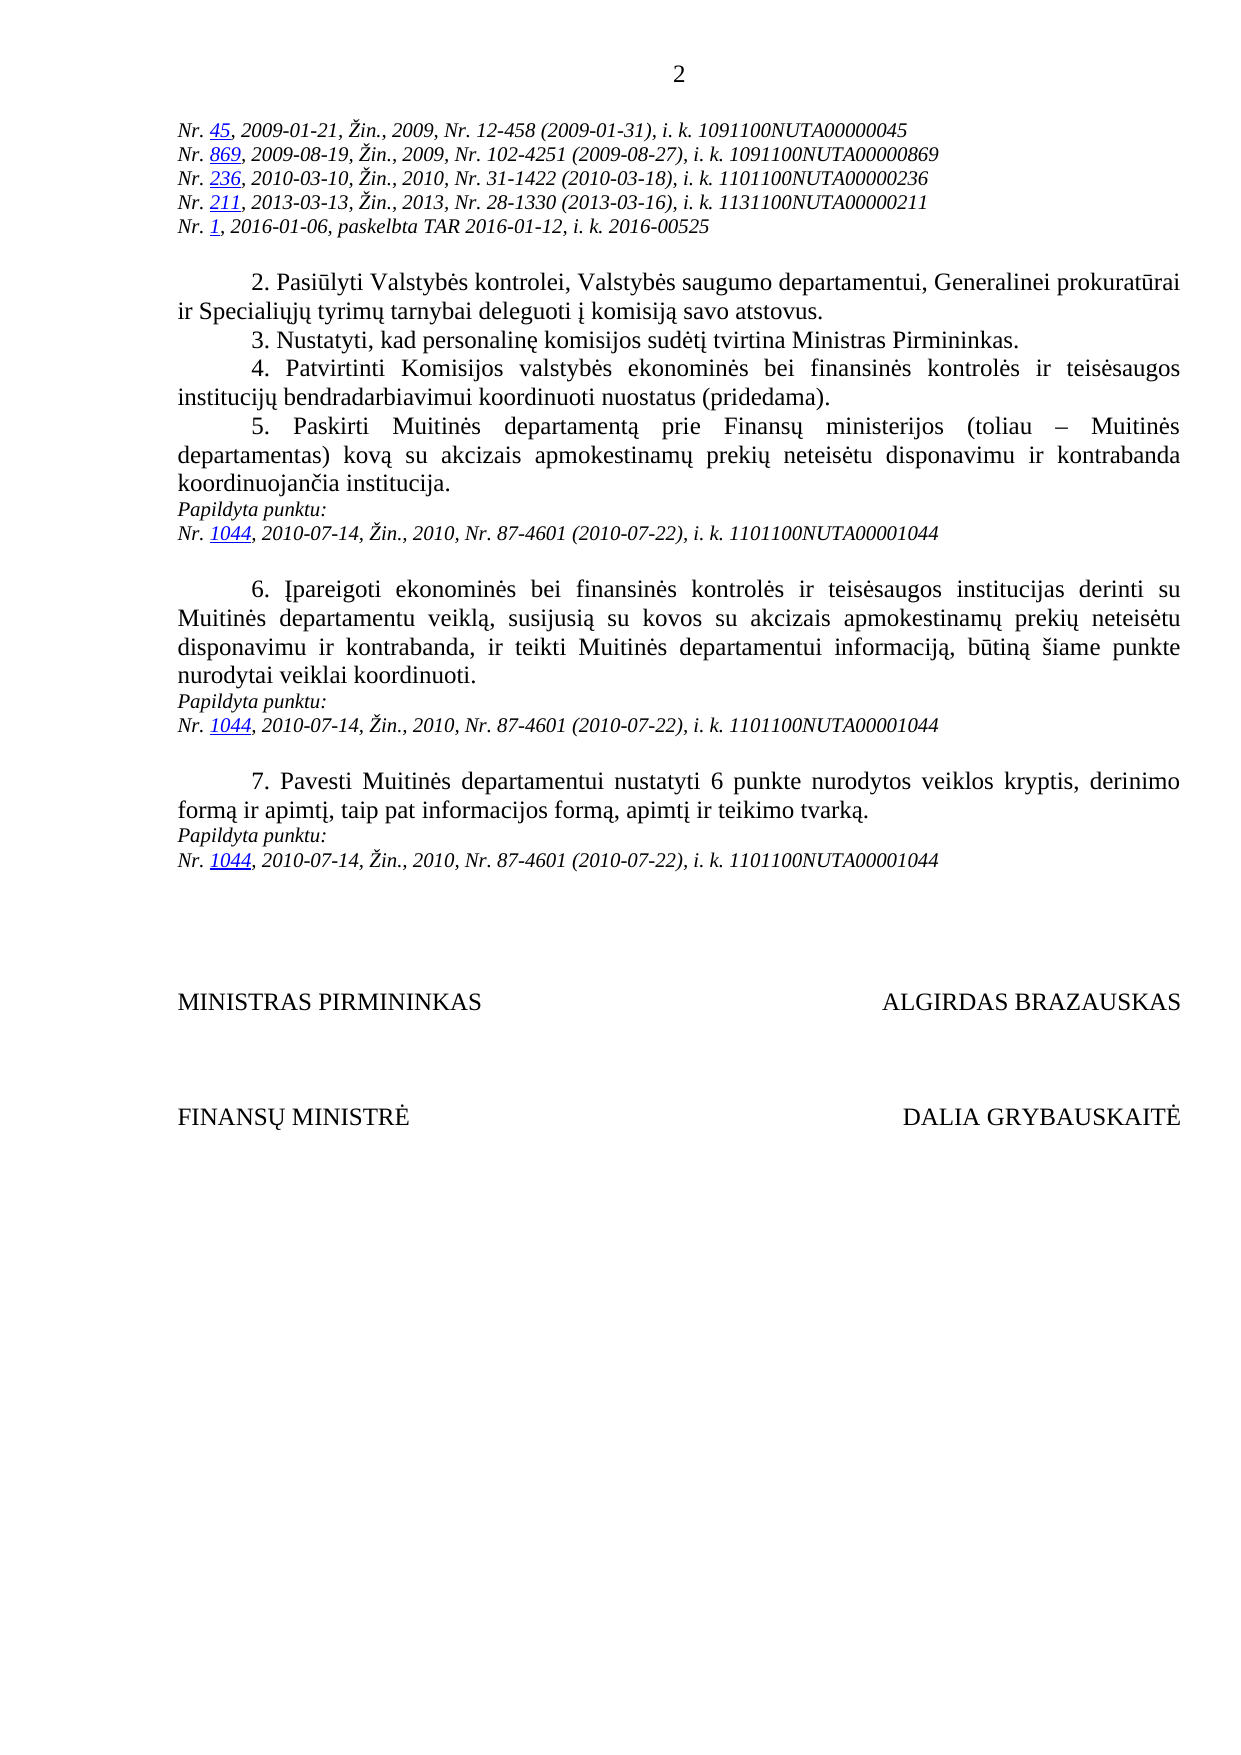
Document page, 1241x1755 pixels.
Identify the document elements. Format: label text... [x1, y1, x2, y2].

text Nr. 211, 2013-03-13, Žin., 2013, Nr. 28-1330 (2013-03-16), i. k. 1131100NUTA00000211 [177, 190, 1181, 214]
text 2. Pasiūlyti Valstybės kontrolei, Valstybės saugumo departamentui, Generalinei prokuratūrai ir Specialiųjų tyrimų tarnybai deleguoti į komisiją savo atstovus. [177, 267, 1181, 325]
text 4. Patvirtinti Komisijos valstybės ekonominės bei finansinės kontrolės ir teisėsaugos institucijų bendradarbiavimui koordinuoti nuostatus (pridedama). [177, 353, 1181, 411]
text Ministras Pirmininkas Algirdas Brazauskas [177, 987, 1181, 1015]
text Nr. 45, 2009-01-21, Žin., 2009, Nr. 12-458 (2009-01-31), i. k. 1091100NUTA00000045 [177, 118, 1181, 142]
text Nr. 1044, 2010-07-14, Žin., 2010, Nr. 87-4601 (2010-07-22), i. k. 1101100NUTA00001044 [177, 847, 1181, 872]
text Nr. 1044, 2010-07-14, Žin., 2010, Nr. 87-4601 (2010-07-22), i. k. 1101100NUTA00001044 [177, 521, 1181, 545]
text Papildyta punktu: [177, 689, 1181, 713]
text Nr. 1044, 2010-07-14, Žin., 2010, Nr. 87-4601 (2010-07-22), i. k. 1101100NUTA00001044 [177, 713, 1181, 737]
text Papildyta punktu: [177, 823, 1181, 847]
text Nr. 1, 2016-01-06, paskelbta TAR 2016-01-12, i. k. 2016-00525 [177, 214, 1181, 238]
text 3. Nustatyti, kad personalinę komisijos sudėtį tvirtina Ministras Pirmininkas. [177, 325, 1181, 353]
text Finansų ministrė Dalia Grybauskaitė [177, 1102, 1181, 1130]
text Nr. 869, 2009-08-19, Žin., 2009, Nr. 102-4251 (2009-08-27), i. k. 1091100NUTA00000869 [177, 142, 1181, 166]
text 7. Pavesti Muitinės departamentui nustatyti 6 punkte nurodytos veiklos kryptis, derinimo formą ir apimtį, taip pat informacijos formą, apimtį ir teikimo tvarką. [177, 766, 1181, 823]
text 6. Įpareigoti ekonominės bei finansinės kontrolės ir teisėsaugos institucijas derinti su Muitinės departamentu veiklą, susijusią su kovos su akcizais apmokestinamų prekių neteisėtu disponavimu ir kontrabanda, ir teikti Muitinės departamentui informaciją, būtiną šiame punkte nurodytai veiklai koordinuoti. [177, 574, 1181, 689]
text 5. Paskirti Muitinės departamentą prie Finansų ministerijos (toliau – Muitinės departamentas) kovą su akcizais apmokestinamų prekių neteisėtu disponavimu ir kontrabanda koordinuojančia institucija. [177, 411, 1181, 497]
text Nr. 236, 2010-03-10, Žin., 2010, Nr. 31-1422 (2010-03-18), i. k. 1101100NUTA00000236 [177, 166, 1181, 190]
text Papildyta punktu: [177, 497, 1181, 521]
